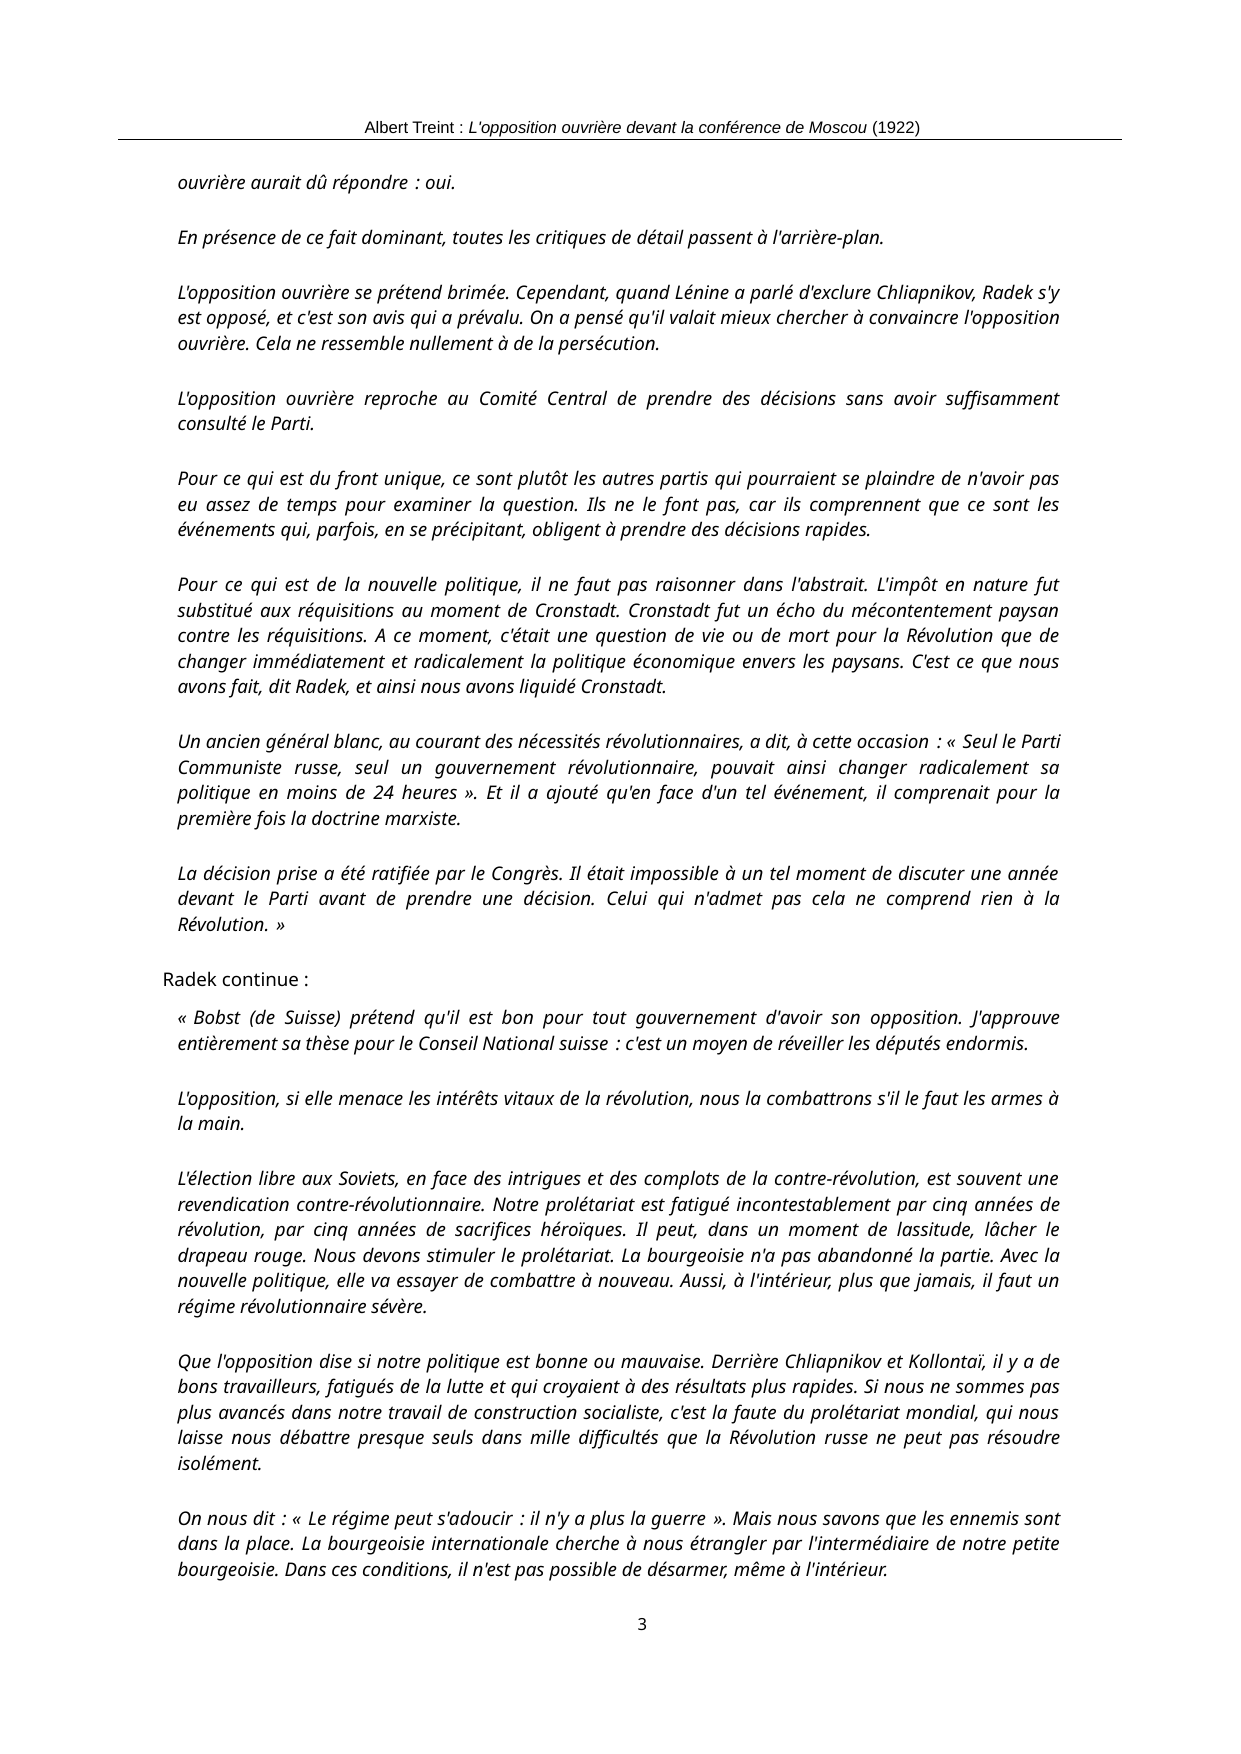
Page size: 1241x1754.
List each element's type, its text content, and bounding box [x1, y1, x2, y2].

text La décision prise a été ratifiée par le Congrès. Il était impossible à un tel moment de discuter une année devant le Parti avant de prendre une décision. Celui qui n'admet pas cela ne comprend rien à la Révolution. » [177, 860, 1063, 937]
text ouvrière aurait dû répondre : oui. [177, 169, 1063, 194]
text L'opposition, si elle menace les intérêts vitaux de la révolution, nous la combattrons s'il le faut les armes à la main. [177, 1085, 1063, 1136]
text L'opposition ouvrière reproche au Comité Central de prendre des décisions sans avoir suffisamment consulté le Parti. [177, 385, 1063, 436]
text On nous dit : « Le régime peut s'adoucir : il n'y a plus la guerre ». Mais nous savons que les ennemis sont dans la place. La bourgeoisie internationale cherche à nous étrangler par l'intermédiaire de notre petite bourgeoisie. Dans ces conditions, il n'est pas possible de désarmer, même à l'intérieur. [177, 1505, 1063, 1582]
text « Bobst (de Suisse) prétend qu'il est bon pour tout gouvernement d'avoir son opposition. J'approuve entièrement sa thèse pour le Conseil National suisse : c'est un moyen de réveiller les députés endormis. [177, 1004, 1063, 1055]
text Pour ce qui est du front unique, ce sont plutôt les autres partis qui pourraient se plaindre de n'avoir pas eu assez de temps pour examiner la question. Ils ne le font pas, car ils comprennent que ce sont les événements qui, parfois, en se précipitant, obligent à prendre des décisions rapides. [177, 466, 1063, 542]
text L'opposition ouvrière se prétend brimée. Cependant, quand Lénine a parlé d'exclure Chliapnikov, Radek s'y est opposé, et c'est son avis qui a prévalu. On a pensé qu'il valait mieux chercher à convaincre l'opposition ouvrière. Cela ne ressemble nullement à de la persécution. [177, 279, 1063, 356]
text Radek continue : [118, 966, 1122, 992]
text Un ancien général blanc, au courant des nécessités révolutionnaires, a dit, à cette occasion : « Seul le Parti Communiste russe, seul un gouvernement révolutionnaire, pouvait ainsi changer radicalement sa politique en moins de 24 heures ». Et il a ajouté qu'en face d'un tel événement, il comprenait pour la première fois la doctrine marxiste. [177, 729, 1063, 831]
text L'élection libre aux Soviets, en face des intrigues et des complots de la contre-révolution, est souvent une revendication contre-révolutionnaire. Notre prolétariat est fatigué incontestablement par cinq années de révolution, par cinq années de sacrifices héroïques. Il peut, dans un moment de lassitude, lâcher le drapeau rouge. Nous devons stimuler le prolétariat. La bourgeoisie n'a pas abandonné la partie. Avec la nouvelle politique, elle va essayer de combattre à nouveau. Aussi, à l'intérieur, plus que jamais, il faut un régime révolutionnaire sévère. [177, 1165, 1063, 1318]
text En présence de ce fait dominant, toutes les critiques de détail passent à l'arrière-plan. [177, 224, 1063, 249]
text Que l'opposition dise si notre politique est bonne ou mauvaise. Derrière Chliapnikov et Kollontaï, il y a de bons travailleurs, fatigués de la lutte et qui croyaient à des résultats plus rapides. Si nous ne sommes pas plus avancés dans notre travail de construction socialiste, c'est la faute du prolétariat mondial, qui nous laisse nous débattre presque seuls dans mille difficultés que la Révolution russe ne peut pas résoudre isolément. [177, 1348, 1063, 1476]
text Pour ce qui est de la nouvelle politique, il ne faut pas raisonner dans l'abstrait. L'impôt en nature fut substitué aux réquisitions au moment de Cronstadt. Cronstadt fut un écho du mécontentement paysan contre les réquisitions. A ce moment, c'était une question de vie ou de mort pour la Révolution que de changer immédiatement et radicalement la politique économique envers les paysans. C'est ce que nous avons fait, dit Radek, et ainsi nous avons liquidé Cronstadt. [177, 572, 1063, 699]
